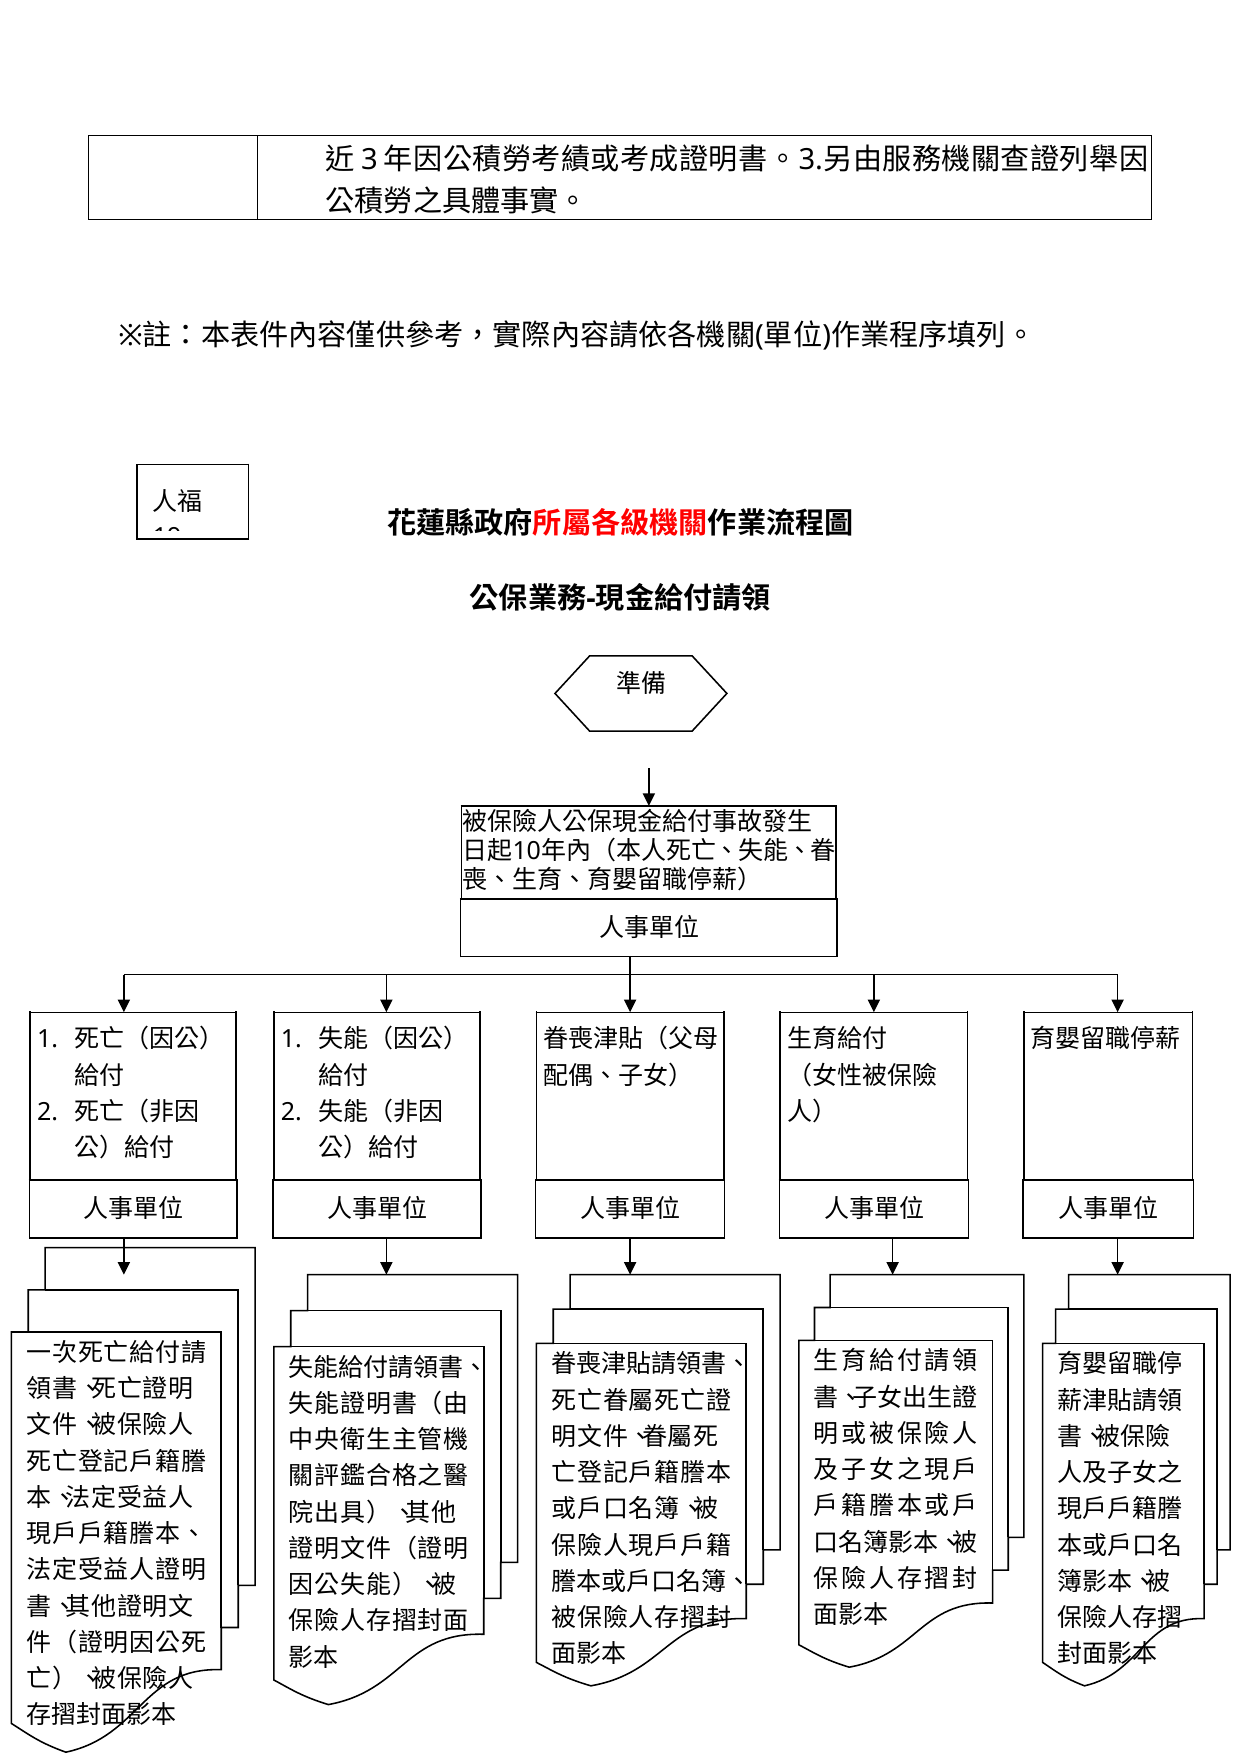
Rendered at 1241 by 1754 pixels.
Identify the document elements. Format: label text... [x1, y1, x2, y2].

table_cell 近3年因公積勞考績或考成證明書。3.另由服務機關查證列舉因公積勞之具體事實。 [258, 136, 1151, 219]
text 人事單位 [1039, 1188, 1178, 1225]
text 人事單位 [795, 1188, 953, 1225]
text 人事單位 [289, 1188, 465, 1225]
list 失能（非因公）給付 [281, 1091, 473, 1164]
text （女性被保險人） [787, 1055, 961, 1128]
text 被保險人公保現金給付事故發生日起10年內（本人死亡、失能、眷喪、生育、育嬰留職停薪） [462, 807, 835, 894]
list 失能（因公）給付 [281, 1019, 473, 1091]
text 人福19 [153, 482, 233, 531]
list 死亡（因公）給付 [37, 1019, 229, 1091]
table_cell [89, 136, 257, 219]
text 公保業務-現金給付請領 [118, 558, 1122, 633]
list 死亡（非因公）給付 [37, 1091, 229, 1164]
text 人事單位 [476, 907, 821, 943]
text ※註：本表件內容僅供參考，實際內容請依各機關(單位)作業程序填列。 [118, 295, 1122, 370]
text 人事單位 [551, 1188, 709, 1225]
text 育嬰留職停薪 [1031, 1019, 1186, 1055]
text 花蓮縣政府所屬各級機關作業流程圖 [118, 483, 1122, 558]
text 眷喪津貼（父母、配偶、子女） [543, 1019, 717, 1091]
text 人事單位 [45, 1188, 221, 1225]
text 生育給付 [787, 1019, 961, 1055]
